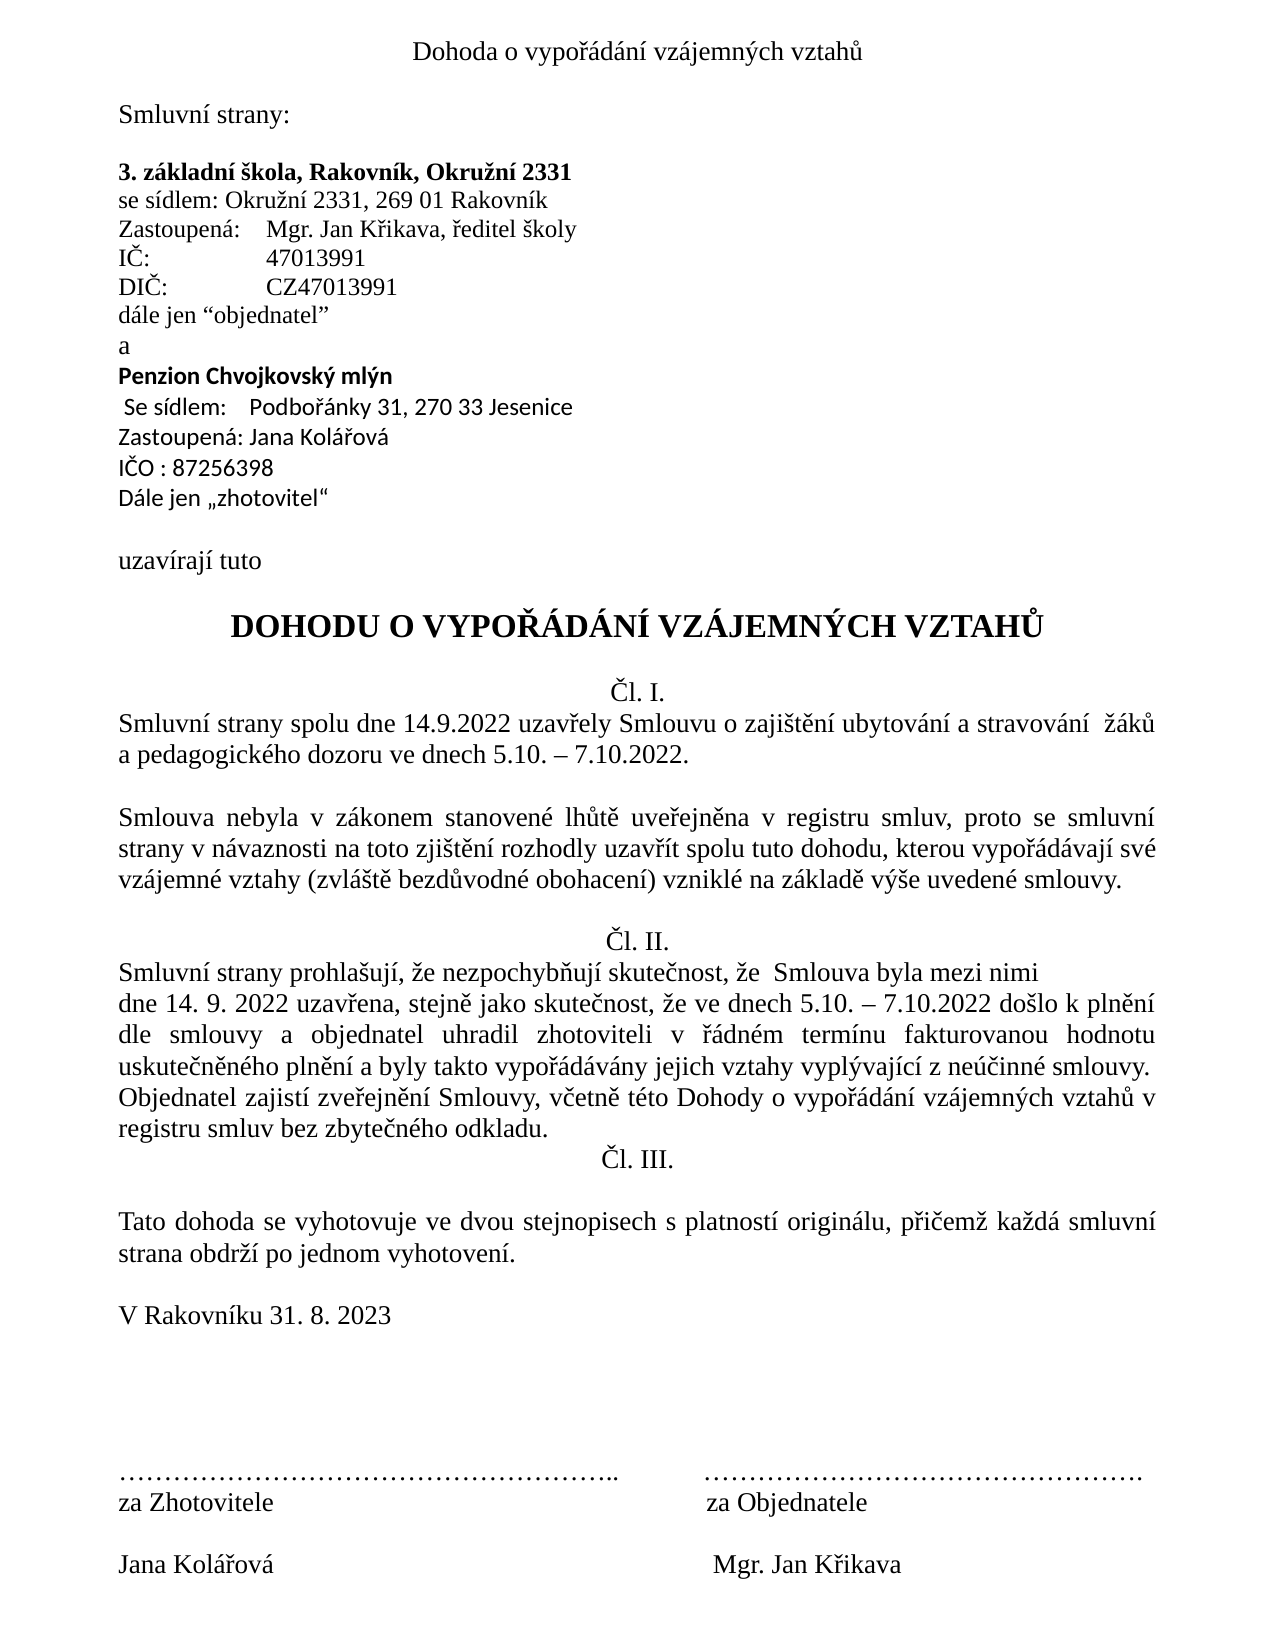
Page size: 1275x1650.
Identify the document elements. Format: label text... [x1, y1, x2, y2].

text Smlouva nebyla v zákonem stanovené lhůtě uveřejněna v registru smluv, proto se smluvní strany v návaznosti na toto zjištění rozhodly uzavřít spolu tuto dohodu, kterou vypořádávají své vzájemné vztahy (zvláště bezdůvodné obohacení) vzniklé na základě výše uvedené smlouvy. [118, 801, 1157, 894]
text IČ: 47013991 [118, 243, 1157, 272]
text V Rakovníku 31. 8. 2023 [118, 1299, 1157, 1330]
text Zastoupená: Mgr. Jan Křikava, ředitel školy [118, 214, 1157, 243]
text Se sídlem: Podbořánky 31, 270 33 Jesenice [118, 391, 1157, 422]
text Dohoda o vypořádání vzájemných vztahů [118, 35, 1157, 67]
text dále jen “objednatel” [118, 301, 1157, 329]
text DOHODU O VYPOŘÁDÁNÍ VZÁJEMNÝCH VZTAHŮ [118, 607, 1157, 645]
text dne 14. 9. 2022 uzavřena, stejně jako skutečnost, že ve dnech 5.10. – 7.10.2022 došlo k plnění dle smlouvy a objednatel uhradil zhotoviteli v řádném termínu fakturovanou hodnotu uskutečněného plnění a byly takto vypořádávány jejich vztahy vyplývající z neúčinné smlouvy. [118, 987, 1157, 1081]
text za Zhotovitele za Objednatele [118, 1486, 1157, 1548]
text Smluvní strany prohlašují, že nezpochybňují skutečnost, že Smlouva byla mezi nimi [118, 956, 1157, 987]
text ……………………………………………….. …………………………………………. [118, 1455, 1157, 1486]
text Jana Kolářová Mgr. Jan Křikava [118, 1548, 1157, 1579]
text Čl. III. [118, 1143, 1157, 1174]
text Čl. II. [118, 925, 1157, 956]
text Tato dohoda se vyhotovuje ve dvou stejnopisech s platností originálu, přičemž každá smluvní strana obdrží po jednom vyhotovení. [118, 1206, 1157, 1268]
text Smluvní strany spolu dne 14.9.2022 uzavřely Smlouvu o zajištění ubytování a stravování žáků a pedagogického dozoru ve dnech 5.10. – 7.10.2022. [118, 707, 1157, 769]
text se sídlem: Okružní 2331, 269 01 Rakovník [118, 186, 1157, 214]
text 3. základní škola, Rakovník, Okružní 2331 [118, 157, 1157, 186]
text Objednatel zajistí zveřejnění Smlouvy, včetně této Dohody o vypořádání vzájemných vztahů v registru smluv bez zbytečného odkladu. [118, 1081, 1157, 1143]
text uzavírají tuto [118, 544, 1157, 575]
text IČO : 87256398 [118, 452, 1157, 483]
text Penzion Chvojkovský mlýn [118, 361, 1157, 391]
text DIČ: CZ47013991 [118, 272, 1157, 301]
text a [118, 329, 1157, 361]
text Zastoupená: Jana Kolářová [118, 422, 1157, 452]
text Čl. I. [118, 676, 1157, 707]
text Dále jen „zhotovitel“ [118, 483, 1157, 513]
text Smluvní strany: [118, 98, 1157, 129]
